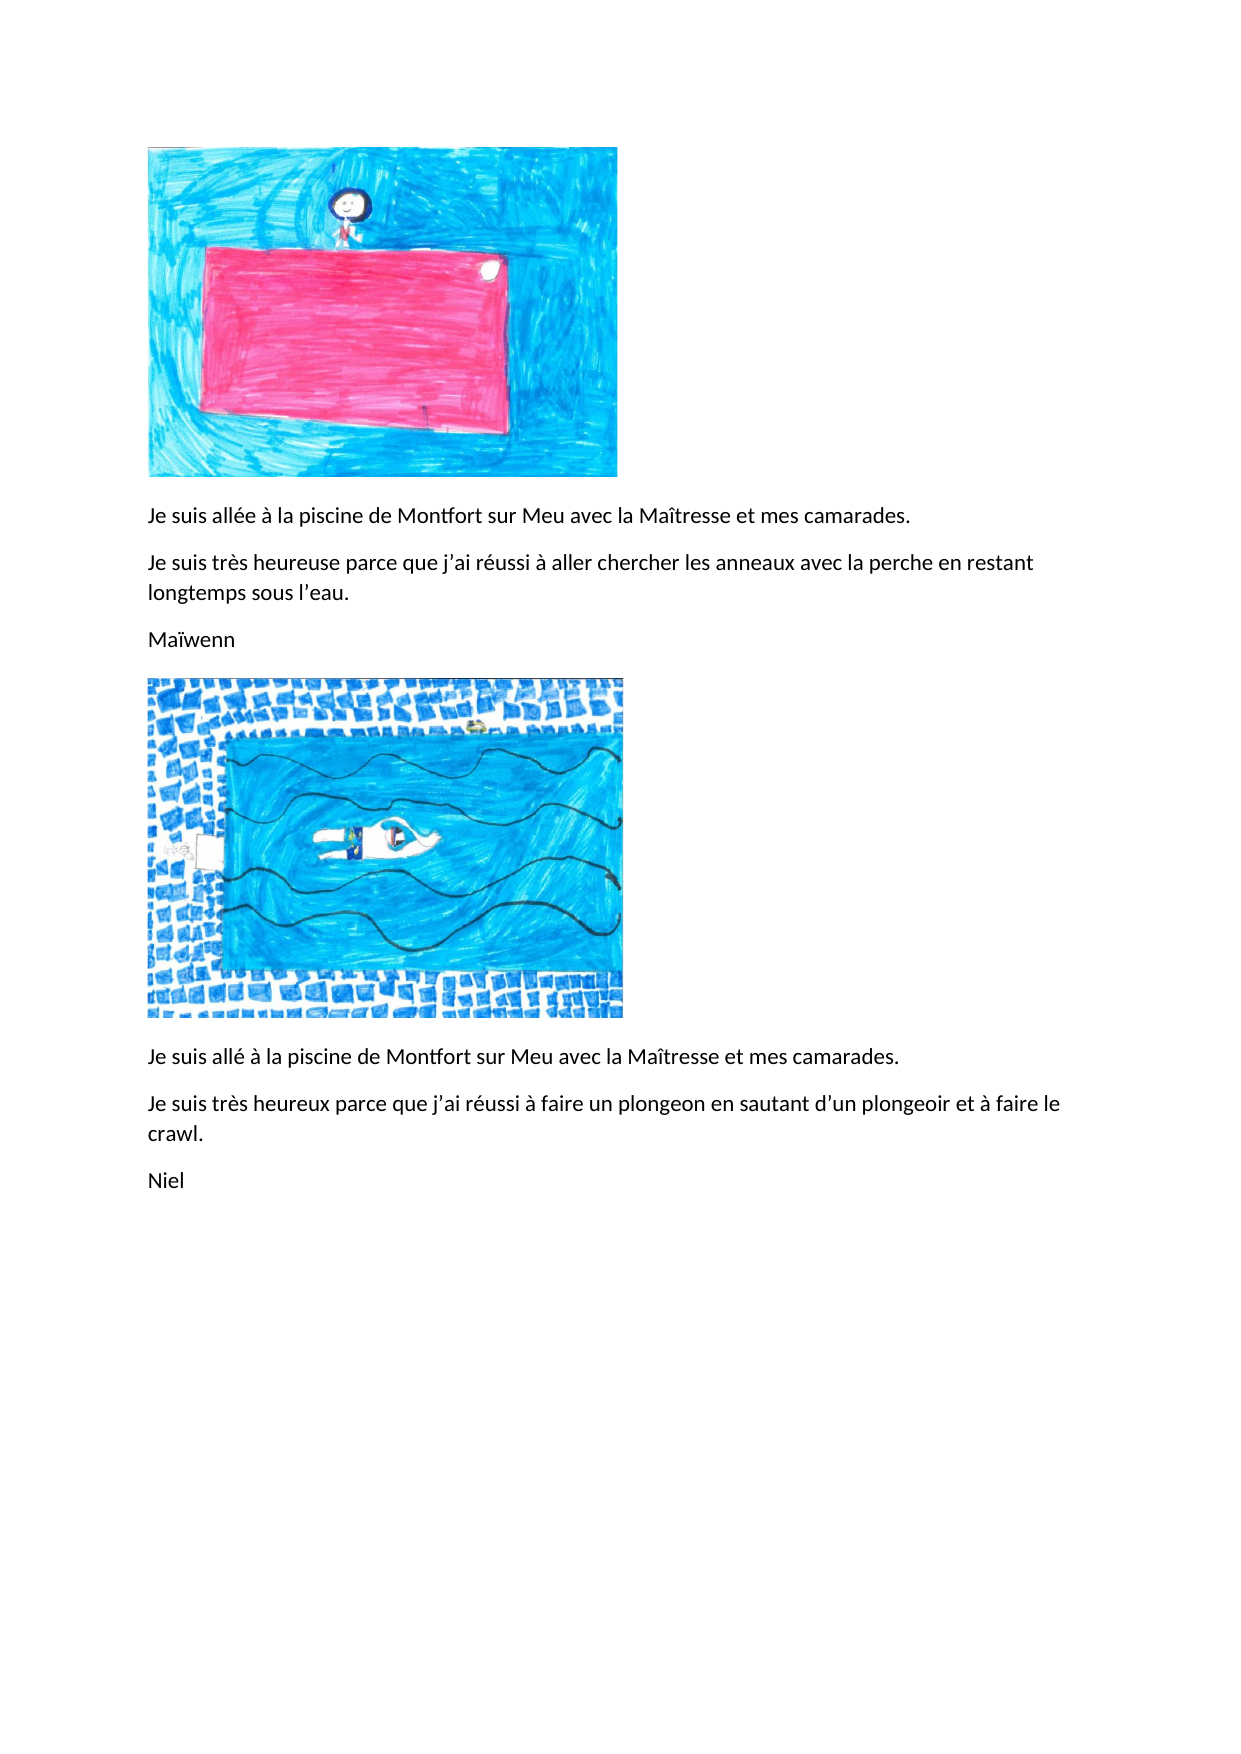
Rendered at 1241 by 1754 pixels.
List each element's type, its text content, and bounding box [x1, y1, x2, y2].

text Je suis très heureuse parce que j’ai réussi à aller chercher les anneaux avec la perche en restant longtemps sous l’eau. [148, 548, 1093, 607]
text Je suis allée à la piscine de Montfort sur Meu avec la Maîtresse et mes camarades. [148, 501, 1093, 529]
text Maïwenn [148, 625, 1093, 653]
text Je suis allé à la piscine de Montfort sur Meu avec la Maîtresse et mes camarades. [148, 1042, 1093, 1071]
text Je suis très heureux parce que j’ai réussi à faire un plongeon en sautant d’un plongeoir et à faire le crawl. [148, 1089, 1093, 1148]
text Niel [148, 1166, 1093, 1194]
